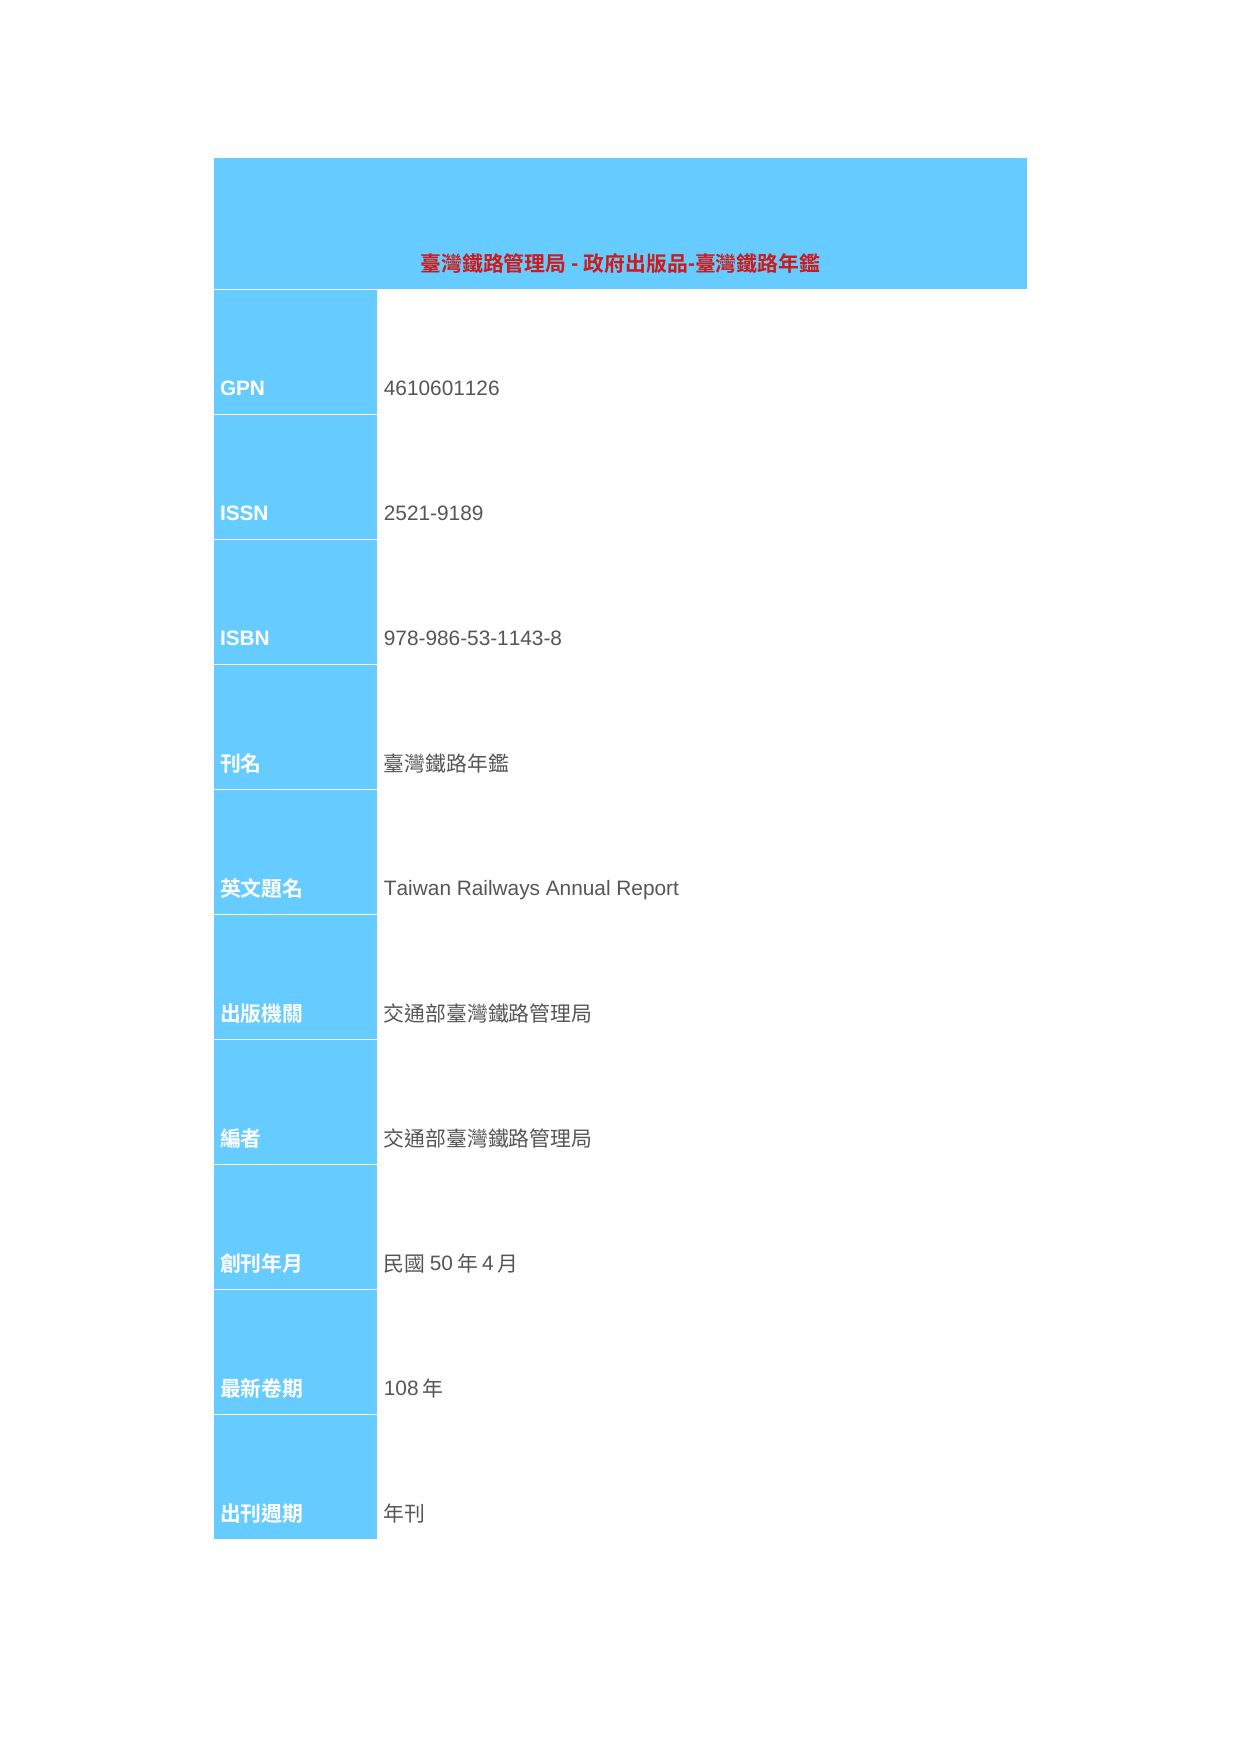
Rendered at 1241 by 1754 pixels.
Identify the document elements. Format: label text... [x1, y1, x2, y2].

table_header 臺灣鐵路管理局 - 政府出版品-臺灣鐵路年鑑 [214, 158, 1027, 289]
table_cell 108年 [378, 1290, 1027, 1414]
table_cell 978-986-53-1143-8 [378, 540, 1027, 664]
table_cell 最新卷期 [214, 1290, 377, 1414]
table_cell 2521-9189 [378, 415, 1027, 539]
table_cell 出版機關 [214, 915, 377, 1039]
table_cell 英文題名 [214, 790, 377, 914]
table_cell 交通部臺灣鐵路管理局 [378, 1040, 1027, 1164]
table_cell ISSN [214, 415, 377, 539]
table_cell 交通部臺灣鐵路管理局 [378, 915, 1027, 1039]
table_cell 刊名 [214, 665, 377, 789]
table_cell 創刊年月 [214, 1165, 377, 1289]
table_cell 出刊週期 [214, 1415, 377, 1539]
table_cell 4610601126 [378, 290, 1027, 414]
table_cell GPN [214, 290, 377, 414]
table_cell Taiwan Railways Annual Report [378, 790, 1027, 914]
table_cell 年刊 [378, 1415, 1027, 1539]
table_cell 民國50年4月 [378, 1165, 1027, 1289]
table_cell 編者 [214, 1040, 377, 1164]
table_cell 臺灣鐵路年鑑 [378, 665, 1027, 789]
table_cell ISBN [214, 540, 377, 664]
